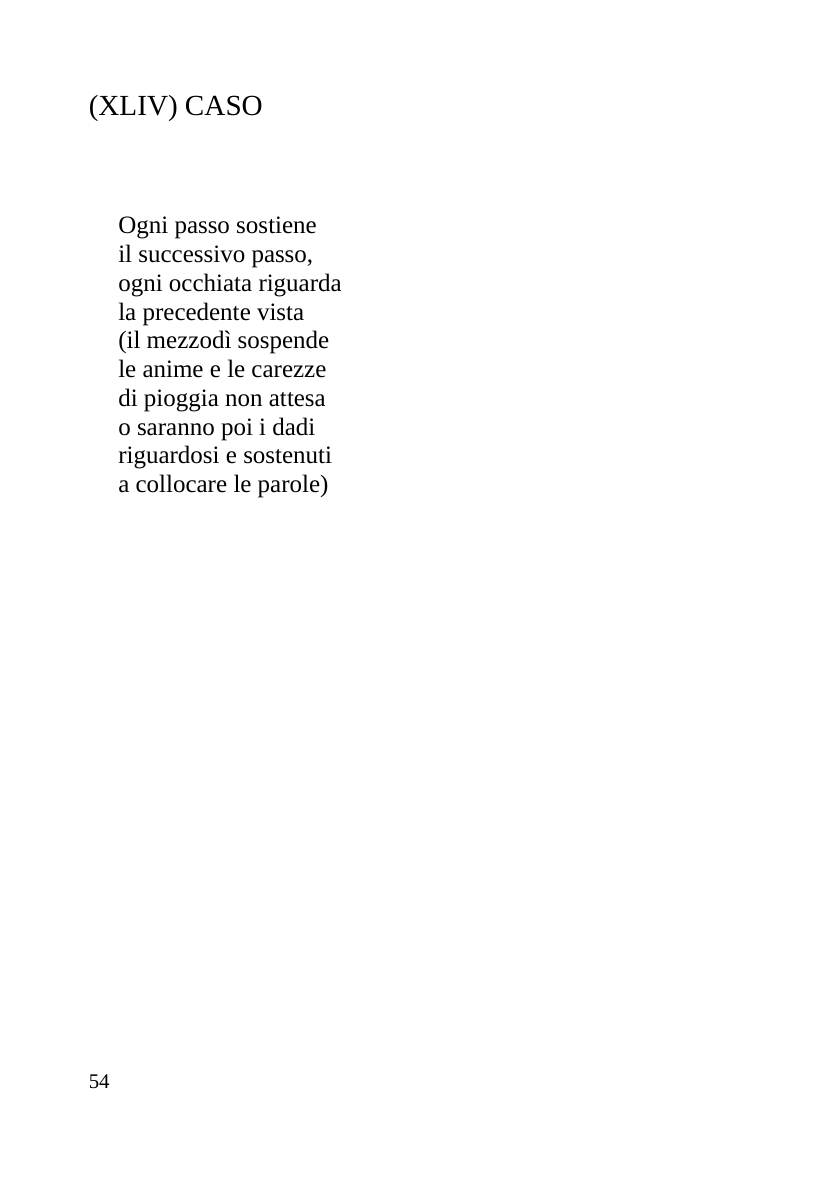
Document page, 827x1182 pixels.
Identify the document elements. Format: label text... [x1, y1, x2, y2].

subtitle (XLIV) CASO [88, 88, 738, 122]
text a collocare le parole) [118, 469, 738, 498]
text (il mezzodì sospende [118, 326, 738, 354]
text o saranno poi i dadi [118, 412, 738, 441]
text le anime e le carezze [118, 354, 738, 383]
text riguardosi e sostenuti [118, 441, 738, 469]
text il successivo passo, [118, 239, 738, 268]
text Ogni passo sostiene [118, 211, 738, 239]
text di pioggia non attesa [118, 383, 738, 412]
text ogni occhiata riguarda [118, 268, 738, 297]
text la precedente vista [118, 297, 738, 326]
